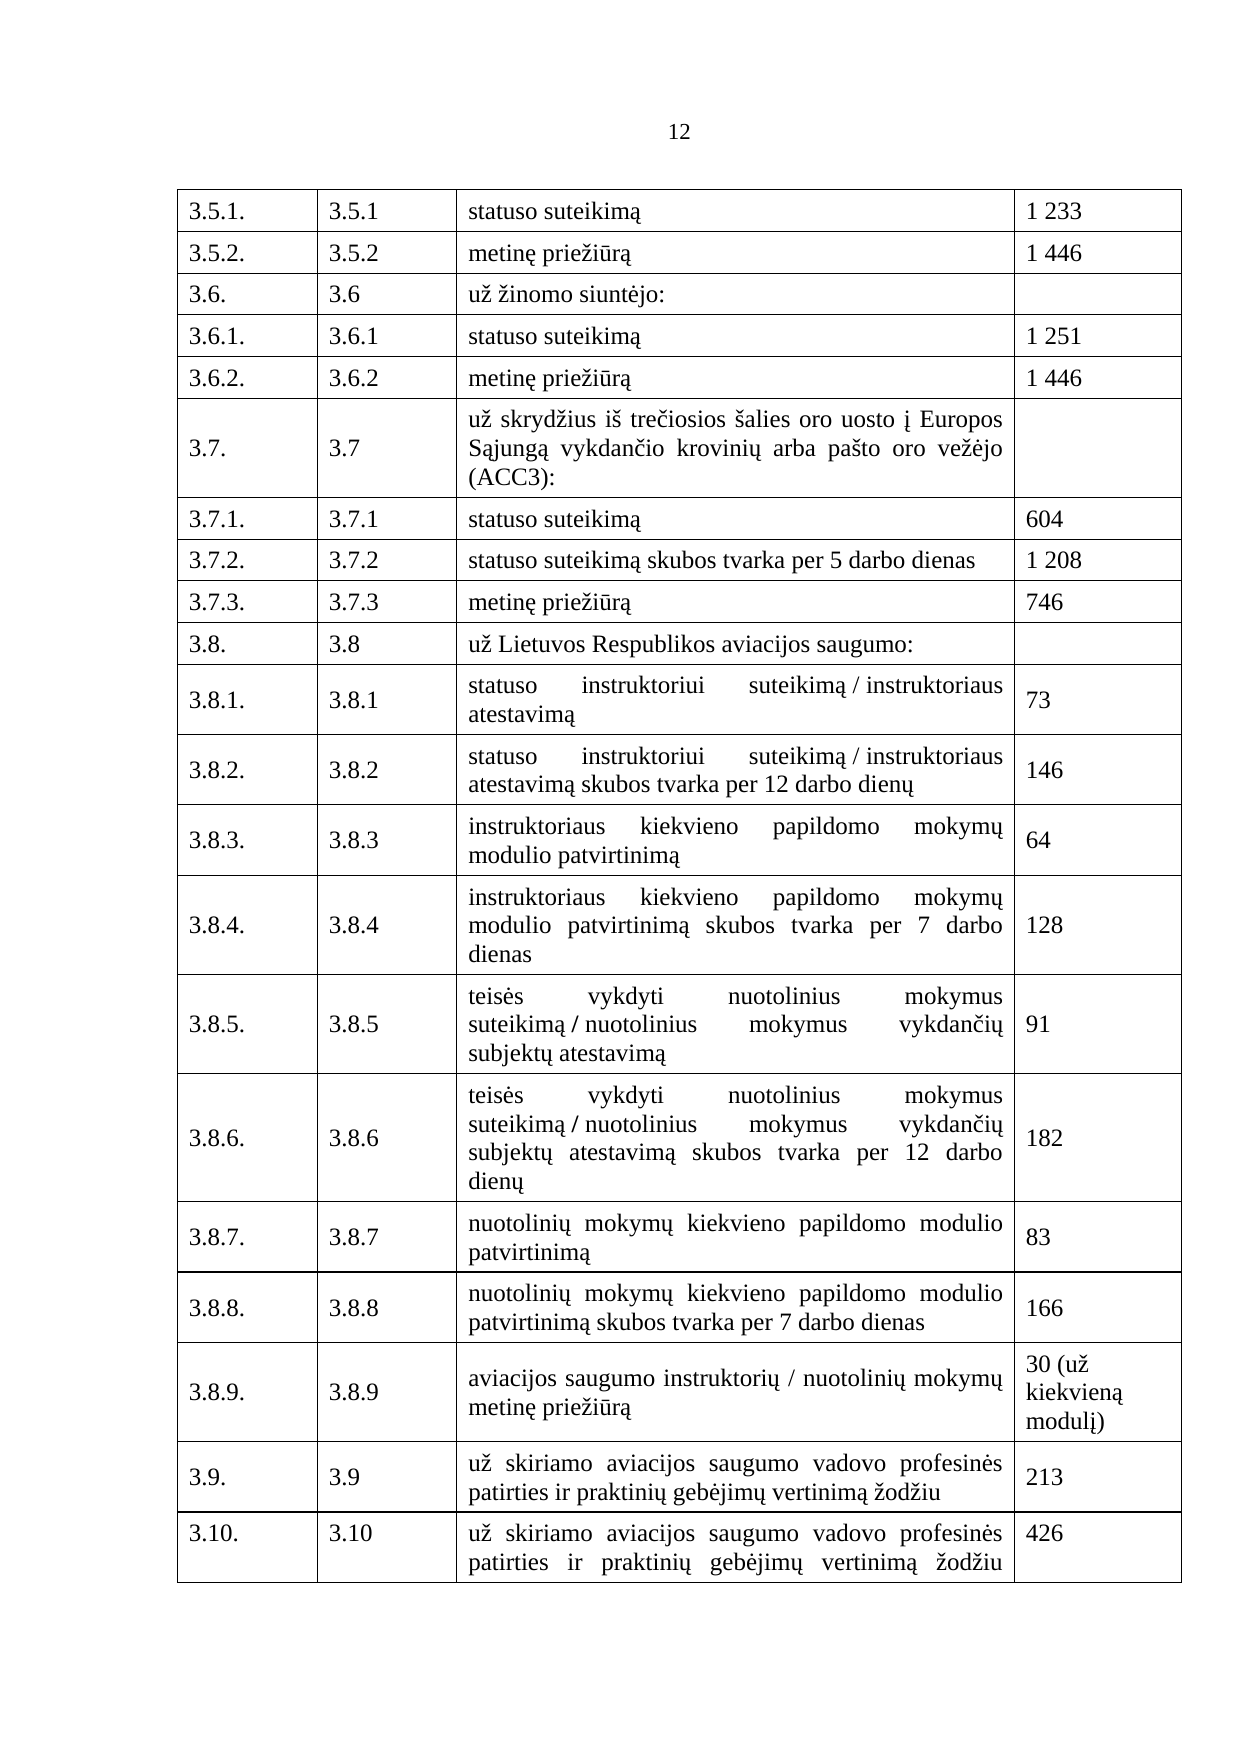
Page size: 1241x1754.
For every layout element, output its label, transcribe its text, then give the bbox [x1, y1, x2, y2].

table_cell 3.8.4. [178, 876, 317, 974]
table_cell 3.6.1 [318, 315, 456, 356]
table_cell 3.8.6 [318, 1074, 456, 1201]
table_cell aviacijos saugumo instruktorių / nuotolinių mokymų metinę priežiūrą [457, 1343, 1014, 1441]
table_cell 3.8.4 [318, 876, 456, 974]
table_cell 3.6.1. [178, 315, 317, 356]
table_cell 3.8.7 [318, 1202, 456, 1271]
table_cell 3.9 [318, 1442, 456, 1511]
table_cell 1 251 [1015, 315, 1181, 356]
table_cell 3.8.9 [318, 1343, 456, 1441]
table_cell 3.5.2 [318, 232, 456, 273]
table_cell 746 [1015, 581, 1181, 622]
table_cell [1015, 274, 1181, 314]
table_cell 3.6 [318, 274, 456, 314]
table_cell 3.8.2. [178, 735, 317, 804]
table_cell 604 [1015, 498, 1181, 538]
table_cell 3.8 [318, 623, 456, 663]
table_cell 3.7.3. [178, 581, 317, 622]
table_cell metinę priežiūrą [457, 232, 1014, 273]
table_cell 1 446 [1015, 232, 1181, 273]
table_cell 3.6. [178, 274, 317, 314]
table_cell 3.7 [318, 399, 456, 497]
table_cell nuotolinių mokymų kiekvieno papildomo modulio patvirtinimą skubos tvarka per 7 darbo dienas [457, 1273, 1014, 1342]
table_cell 3.8.1 [318, 665, 456, 734]
table_cell už skiriamo aviacijos saugumo vadovo profesinės patirties ir praktinių gebėjimų vertinimą žodžiu [457, 1513, 1014, 1582]
table_cell 3.6.2. [178, 357, 317, 398]
table_cell 3.7.2 [318, 540, 456, 580]
table_cell 3.10. [178, 1513, 317, 1582]
table_cell 213 [1015, 1442, 1181, 1511]
table_cell 3.8.7. [178, 1202, 317, 1271]
table_cell 3.7.2. [178, 540, 317, 580]
table_cell 3.8.9. [178, 1343, 317, 1441]
table_cell 3.6.2 [318, 357, 456, 398]
table_cell 91 [1015, 975, 1181, 1073]
table_cell 146 [1015, 735, 1181, 804]
table_cell 3.8.5 [318, 975, 456, 1073]
table_cell už skrydžius iš trečiosios šalies oro uosto į Europos Sąjungą vykdančio krovinių arba pašto oro vežėjo (ACC3): [457, 399, 1014, 497]
table_cell už skiriamo aviacijos saugumo vadovo profesinės patirties ir praktinių gebėjimų vertinimą žodžiu [457, 1442, 1014, 1511]
table_cell už Lietuvos Respublikos aviacijos saugumo: [457, 623, 1014, 663]
table_cell 64 [1015, 805, 1181, 875]
table_cell 3.10 [318, 1513, 456, 1582]
table_cell [1015, 623, 1181, 663]
table_cell statuso suteikimą [457, 315, 1014, 356]
table_cell 3.8.2 [318, 735, 456, 804]
table_cell 3.7.3 [318, 581, 456, 622]
table_cell 3.8.8 [318, 1273, 456, 1342]
table_cell 3.7.1. [178, 498, 317, 538]
table_cell už žinomo siuntėjo: [457, 274, 1014, 314]
table_cell 3.7. [178, 399, 317, 497]
table_cell 3.9. [178, 1442, 317, 1511]
table_cell 3.7.1 [318, 498, 456, 538]
table_cell 3.8.3. [178, 805, 317, 875]
table_cell instruktoriaus kiekvieno papildomo mokymų modulio patvirtinimą skubos tvarka per 7 darbo dienas [457, 876, 1014, 974]
table_cell 1 233 [1015, 190, 1181, 231]
table_cell 1 446 [1015, 357, 1181, 398]
table_cell statuso instruktoriui suteikimą / instruktoriaus atestavimą [457, 665, 1014, 734]
table_cell 3.5.1. [178, 190, 317, 231]
table_cell 3.8.5. [178, 975, 317, 1073]
table_cell statuso instruktoriui suteikimą / instruktoriaus atestavimą skubos tvarka per 12 darbo dienų [457, 735, 1014, 804]
table_cell nuotolinių mokymų kiekvieno papildomo modulio patvirtinimą [457, 1202, 1014, 1271]
table_cell metinę priežiūrą [457, 581, 1014, 622]
table_cell 3.8.6. [178, 1074, 317, 1201]
table_cell 3.5.2. [178, 232, 317, 273]
table_cell 426 [1015, 1513, 1181, 1582]
table_cell 73 [1015, 665, 1181, 734]
table_cell 182 [1015, 1074, 1181, 1201]
table_cell 83 [1015, 1202, 1181, 1271]
table_cell [1015, 399, 1181, 497]
table_cell 1 208 [1015, 540, 1181, 580]
table_cell teisės vykdyti nuotolinius mokymus suteikimą / nuotolinius mokymus vykdančių subjektų atestavimą skubos tvarka per 12 darbo dienų [457, 1074, 1014, 1201]
table_cell 3.8.1. [178, 665, 317, 734]
table_cell 3.8.8. [178, 1273, 317, 1342]
table_cell 3.8.3 [318, 805, 456, 875]
table_cell 3.8. [178, 623, 317, 663]
table_cell 3.5.1 [318, 190, 456, 231]
table_cell teisės vykdyti nuotolinius mokymus suteikimą / nuotolinius mokymus vykdančių subjektų atestavimą [457, 975, 1014, 1073]
table_cell statuso suteikimą [457, 190, 1014, 231]
table_cell statuso suteikimą [457, 498, 1014, 538]
table_cell statuso suteikimą skubos tvarka per 5 darbo dienas [457, 540, 1014, 580]
table_cell 166 [1015, 1273, 1181, 1342]
table_cell instruktoriaus kiekvieno papildomo mokymų modulio patvirtinimą [457, 805, 1014, 875]
table_cell 30 (už kiekvieną modulį) [1015, 1343, 1181, 1441]
table_cell 128 [1015, 876, 1181, 974]
table_cell metinę priežiūrą [457, 357, 1014, 398]
